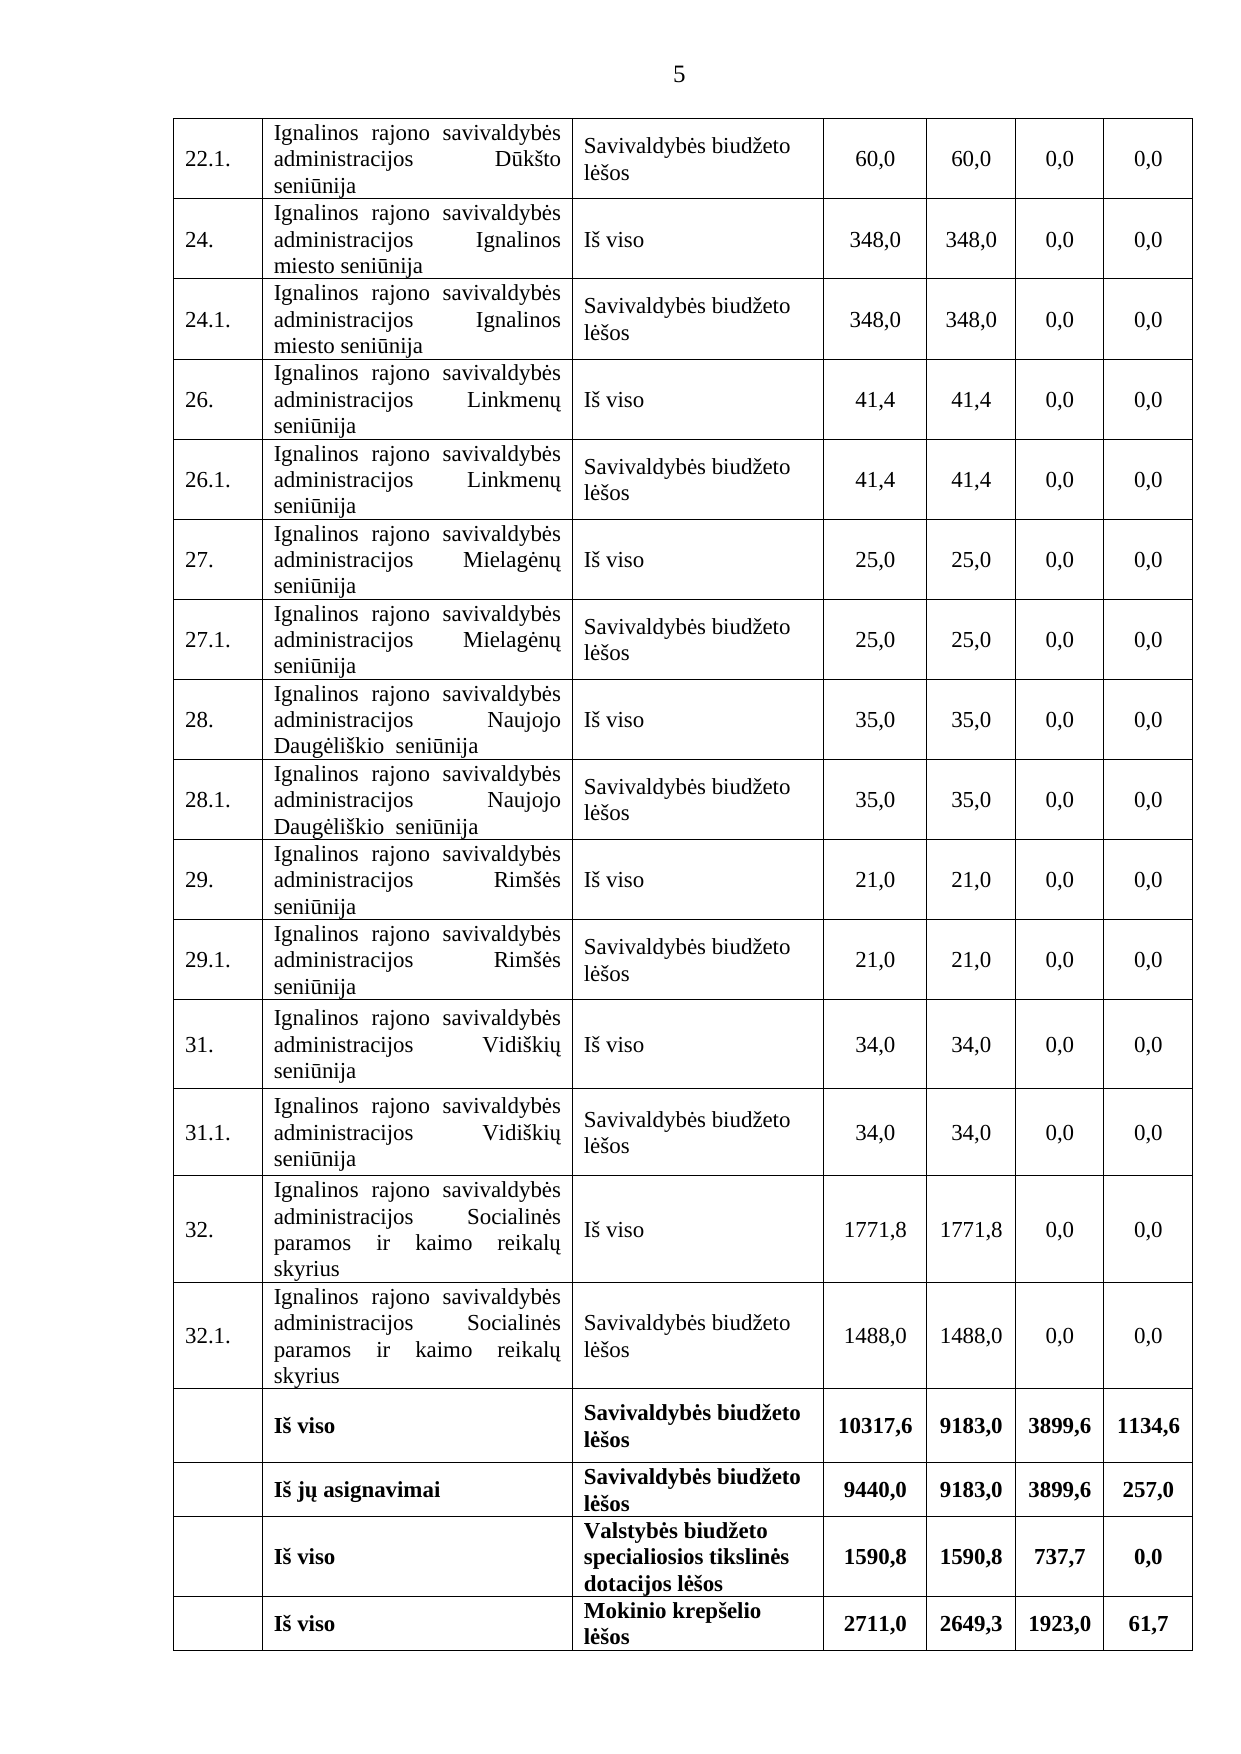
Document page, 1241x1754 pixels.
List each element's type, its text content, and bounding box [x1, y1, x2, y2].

table_cell Ignalinos rajono savivaldybės administracijos Mielagėnų seniūnija [263, 600, 572, 679]
table_cell 0,0 [1104, 680, 1192, 759]
table_cell 0,0 [1016, 680, 1103, 759]
table_cell 34,0 [927, 1089, 1015, 1175]
table_cell 41,4 [927, 360, 1015, 438]
table_cell Ignalinos rajono savivaldybės administracijos Linkmenų seniūnija [263, 440, 572, 519]
table_cell Valstybės biudžeto specialiosios tikslinės dotacijos lėšos [573, 1517, 823, 1596]
table_cell 9183,0 [927, 1389, 1015, 1462]
table_cell 24.1. [174, 279, 262, 358]
table_cell 348,0 [824, 199, 926, 278]
table_cell Iš viso [573, 840, 823, 919]
table_cell 0,0 [1016, 1089, 1103, 1175]
table_cell Iš viso [573, 520, 823, 599]
table_cell Savivaldybės biudžeto lėšos [573, 1283, 823, 1388]
table_cell 34,0 [927, 1000, 1015, 1087]
table_cell Mokinio krepšelio lėšos [573, 1597, 823, 1650]
table_cell 2711,0 [824, 1597, 926, 1650]
table_cell 61,7 [1104, 1597, 1192, 1650]
table_cell 0,0 [1016, 1000, 1103, 1087]
table_cell 29.1. [174, 920, 262, 999]
table_cell Savivaldybės biudžeto lėšos [573, 1089, 823, 1175]
table_cell 26.1. [174, 440, 262, 519]
table_cell [174, 1463, 262, 1516]
table_cell 32.1. [174, 1283, 262, 1388]
table_cell 21,0 [824, 920, 926, 999]
table_cell 35,0 [927, 760, 1015, 839]
table_cell Ignalinos rajono savivaldybės administracijos Socialinės paramos ir kaimo reikalų skyrius [263, 1176, 572, 1282]
table_cell 1488,0 [927, 1283, 1015, 1388]
table_cell 0,0 [1104, 920, 1192, 999]
table_cell Ignalinos rajono savivaldybės administracijos Ignalinos miesto seniūnija [263, 199, 572, 278]
table_cell 0,0 [1104, 520, 1192, 599]
table_cell [174, 1597, 262, 1650]
table_cell Savivaldybės biudžeto lėšos [573, 440, 823, 519]
table_cell 41,4 [824, 360, 926, 438]
table_cell 0,0 [1104, 360, 1192, 438]
table_cell Ignalinos rajono savivaldybės administracijos Socialinės paramos ir kaimo reikalų skyrius [263, 1283, 572, 1388]
table_cell Iš viso [573, 680, 823, 759]
table_cell 25,0 [927, 520, 1015, 599]
table_cell [174, 1389, 262, 1462]
table_cell 0,0 [1104, 1176, 1192, 1282]
table_cell 0,0 [1104, 1000, 1192, 1087]
table_cell Savivaldybės biudžeto lėšos [573, 279, 823, 358]
table_cell 32. [174, 1176, 262, 1282]
table_cell 21,0 [927, 920, 1015, 999]
table_cell 1923,0 [1016, 1597, 1103, 1650]
table_cell 1590,8 [824, 1517, 926, 1596]
table_cell 27.1. [174, 600, 262, 679]
table_cell 22.1. [174, 119, 262, 198]
table_cell 31.1. [174, 1089, 262, 1175]
table_cell 1134,6 [1104, 1389, 1192, 1462]
table_cell 34,0 [824, 1089, 926, 1175]
table_cell 737,7 [1016, 1517, 1103, 1596]
table_cell Savivaldybės biudžeto lėšos [573, 119, 823, 198]
table_cell 0,0 [1016, 840, 1103, 919]
table_cell 41,4 [927, 440, 1015, 519]
table_cell 348,0 [824, 279, 926, 358]
table_cell Iš viso [263, 1389, 572, 1462]
table_cell 21,0 [927, 840, 1015, 919]
table_cell 41,4 [824, 440, 926, 519]
table_cell Iš viso [573, 360, 823, 438]
table_cell 0,0 [1016, 1176, 1103, 1282]
table_cell 0,0 [1104, 1283, 1192, 1388]
table_cell Iš jų asignavimai [263, 1463, 572, 1516]
table_cell 28.1. [174, 760, 262, 839]
table_cell 35,0 [927, 680, 1015, 759]
table_cell 0,0 [1016, 1283, 1103, 1388]
table_cell 26. [174, 360, 262, 438]
table_cell 348,0 [927, 199, 1015, 278]
table_cell 1488,0 [824, 1283, 926, 1388]
table_cell 3899,6 [1016, 1463, 1103, 1516]
table_cell 27. [174, 520, 262, 599]
table_cell 1590,8 [927, 1517, 1015, 1596]
table_cell 35,0 [824, 760, 926, 839]
table_cell 9183,0 [927, 1463, 1015, 1516]
table_cell Iš viso [573, 1176, 823, 1282]
table_cell 0,0 [1016, 360, 1103, 438]
table_cell Ignalinos rajono savivaldybės administracijos Mielagėnų seniūnija [263, 520, 572, 599]
table_cell 348,0 [927, 279, 1015, 358]
table_cell 25,0 [824, 600, 926, 679]
table_cell 29. [174, 840, 262, 919]
table_cell 0,0 [1016, 119, 1103, 198]
table_cell Ignalinos rajono savivaldybės administracijos Ignalinos miesto seniūnija [263, 279, 572, 358]
table_cell Savivaldybės biudžeto lėšos [573, 760, 823, 839]
table_cell [174, 1517, 262, 1596]
table_cell 0,0 [1104, 119, 1192, 198]
table_cell 0,0 [1104, 199, 1192, 278]
table_cell 0,0 [1016, 440, 1103, 519]
table_cell Iš viso [263, 1517, 572, 1596]
table_cell 0,0 [1016, 760, 1103, 839]
table_cell Ignalinos rajono savivaldybės administracijos Naujojo Daugėliškio seniūnija [263, 760, 572, 839]
table_cell 10317,6 [824, 1389, 926, 1462]
table_cell 0,0 [1104, 279, 1192, 358]
table_cell 28. [174, 680, 262, 759]
table_cell 34,0 [824, 1000, 926, 1087]
table_cell 25,0 [927, 600, 1015, 679]
table_cell 0,0 [1104, 600, 1192, 679]
table_cell 0,0 [1016, 600, 1103, 679]
table_cell 9440,0 [824, 1463, 926, 1516]
table_cell 0,0 [1104, 760, 1192, 839]
table_cell 1771,8 [927, 1176, 1015, 1282]
table_cell Savivaldybės biudžeto lėšos [573, 920, 823, 999]
table_cell 0,0 [1104, 840, 1192, 919]
table_cell Savivaldybės biudžeto lėšos [573, 600, 823, 679]
table_cell 0,0 [1104, 1089, 1192, 1175]
table_cell 0,0 [1016, 920, 1103, 999]
table_cell 1771,8 [824, 1176, 926, 1282]
table_cell 0,0 [1016, 199, 1103, 278]
table_cell 24. [174, 199, 262, 278]
table_cell 0,0 [1104, 1517, 1192, 1596]
table_cell Ignalinos rajono savivaldybės administracijos Linkmenų seniūnija [263, 360, 572, 438]
table_cell Savivaldybės biudžeto lėšos [573, 1463, 823, 1516]
table_cell Ignalinos rajono savivaldybės administracijos Vidiškių seniūnija [263, 1089, 572, 1175]
table_cell Iš viso [573, 1000, 823, 1087]
table_cell 35,0 [824, 680, 926, 759]
table_cell 60,0 [927, 119, 1015, 198]
table_cell 257,0 [1104, 1463, 1192, 1516]
table_cell 0,0 [1104, 440, 1192, 519]
table_cell Ignalinos rajono savivaldybės administracijos Rimšės seniūnija [263, 840, 572, 919]
table_cell 0,0 [1016, 520, 1103, 599]
table_cell Savivaldybės biudžeto lėšos [573, 1389, 823, 1462]
table_cell 21,0 [824, 840, 926, 919]
table_cell 2649,3 [927, 1597, 1015, 1650]
table_cell Ignalinos rajono savivaldybės administracijos Naujojo Daugėliškio seniūnija [263, 680, 572, 759]
table_cell 3899,6 [1016, 1389, 1103, 1462]
table_cell Ignalinos rajono savivaldybės administracijos Vidiškių seniūnija [263, 1000, 572, 1087]
table_cell 31. [174, 1000, 262, 1087]
table_cell Iš viso [573, 199, 823, 278]
table_cell 60,0 [824, 119, 926, 198]
table_cell 25,0 [824, 520, 926, 599]
table_cell 0,0 [1016, 279, 1103, 358]
table_cell Iš viso [263, 1597, 572, 1650]
table_cell Ignalinos rajono savivaldybės administracijos Rimšės seniūnija [263, 920, 572, 999]
table_cell Ignalinos rajono savivaldybės administracijos Dūkšto seniūnija [263, 119, 572, 198]
